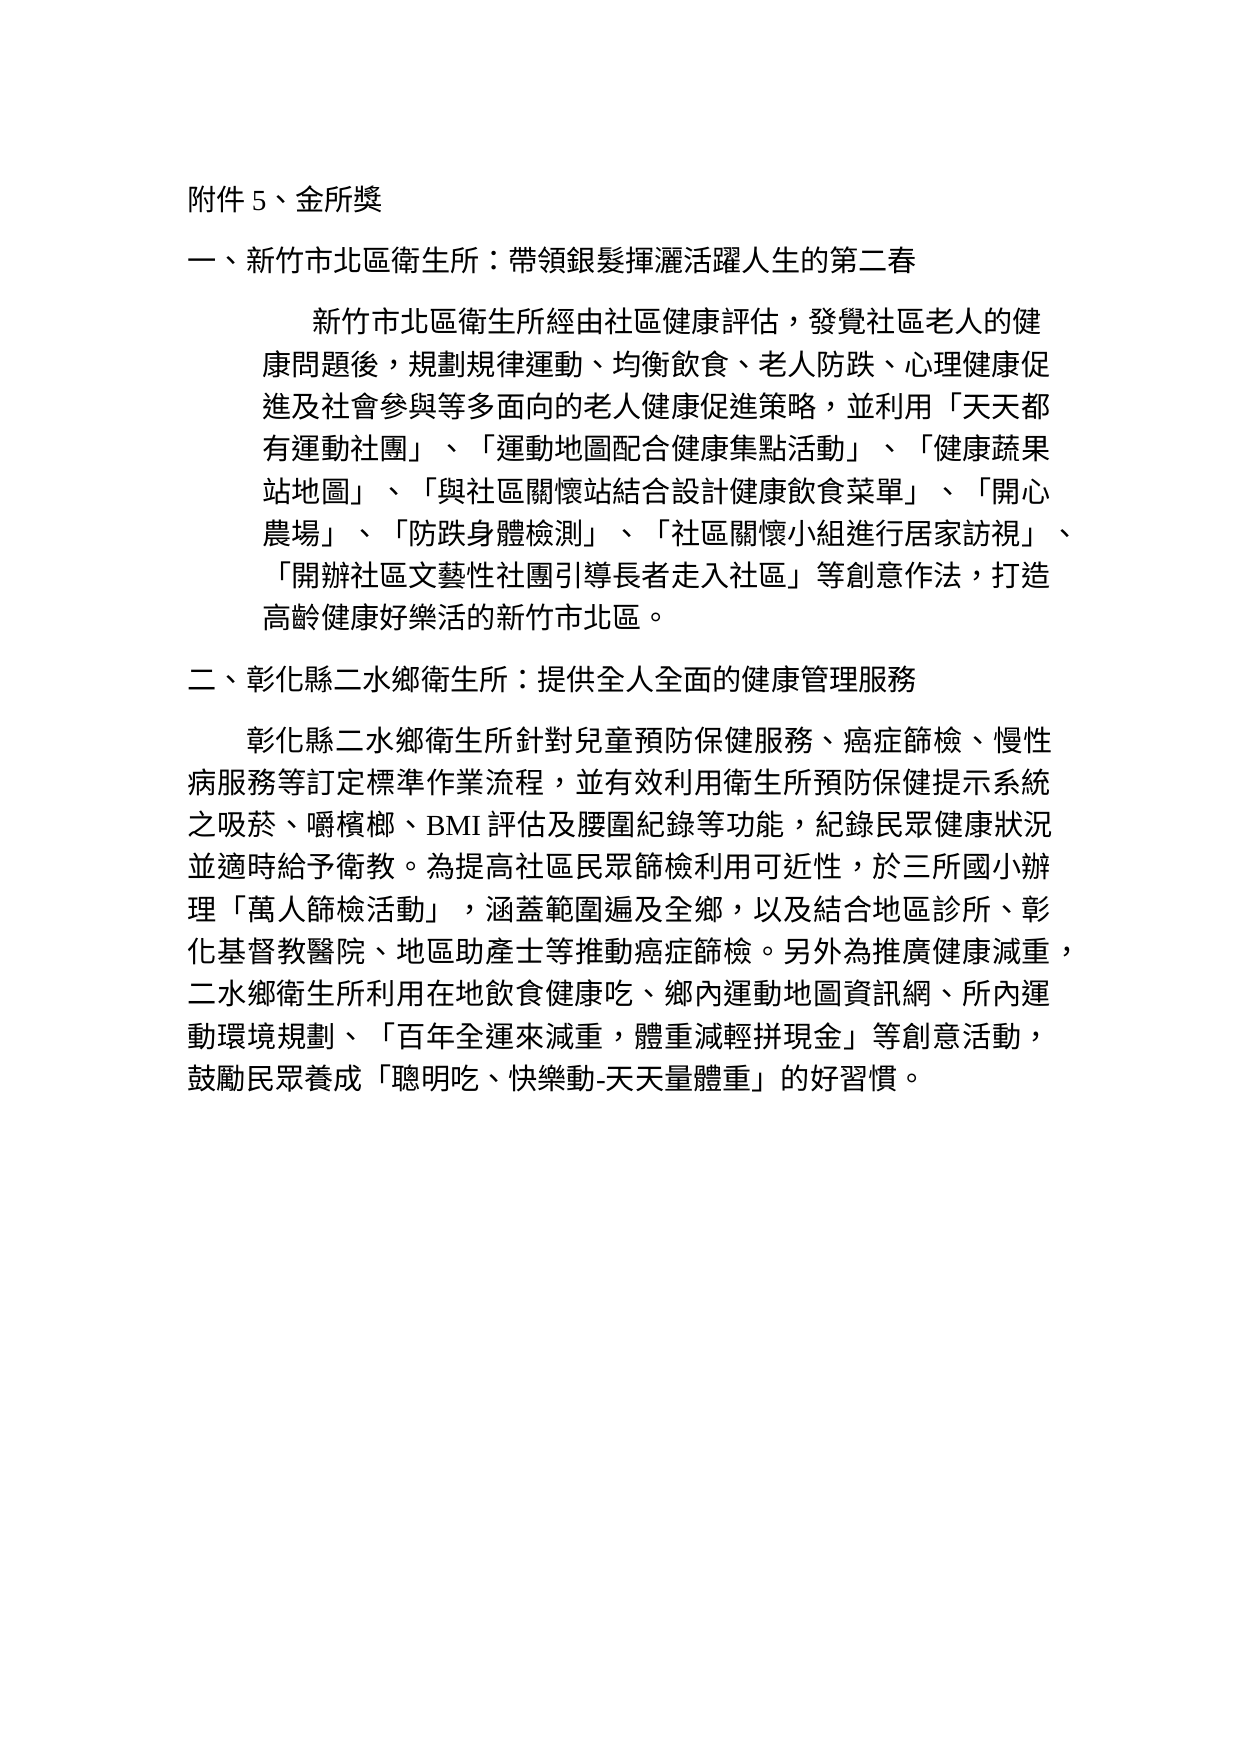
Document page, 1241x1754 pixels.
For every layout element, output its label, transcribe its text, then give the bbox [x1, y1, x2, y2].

text 一、新竹市北區衛生所：帶領銀髮揮灑活躍人生的第二春 [187, 238, 1053, 280]
text 彰化縣二水鄉衛生所針對兒童預防保健服務、癌症篩檢、慢性病服務等訂定標準作業流程，並有效利用衛生所預防保健提示系統之吸菸、嚼檳榔、BMI評估及腰圍紀錄等功能，紀錄民眾健康狀況並適時給予衛教。為提高社區民眾篩檢利用可近性，於三所國小辦理「萬人篩檢活動」，涵蓋範圍遍及全鄉，以及結合地區診所、彰化基督教醫院、地區助產士等推動癌症篩檢。另外為推廣健康減重，二水鄉衛生所利用在地飲食健康吃、鄉內運動地圖資訊網、所內運動環境規劃、「百年全運來減重，體重減輕拼現金」等創意活動，鼓勵民眾養成「聰明吃、快樂動-天天量體重」的好習慣。 [187, 717, 1053, 1098]
text 二、彰化縣二水鄉衛生所：提供全人全面的健康管理服務 [187, 656, 1053, 698]
text 新竹市北區衛生所經由社區健康評估，發覺社區老人的健康問題後，規劃規律運動、均衡飲食、老人防跌、心理健康促進及社會參與等多面向的老人健康促進策略，並利用「天天都有運動社團」、「運動地圖配合健康集點活動」、「健康蔬果站地圖」、「與社區關懷站結合設計健康飲食菜單」、「開心農場」、「防跌身體檢測」、「社區關懷小組進行居家訪視」、「開辦社區文藝性社團引導長者走入社區」等創意作法，打造高齡健康好樂活的新竹市北區。 [262, 299, 1053, 637]
text 附件5、金所獎 [187, 177, 1053, 219]
